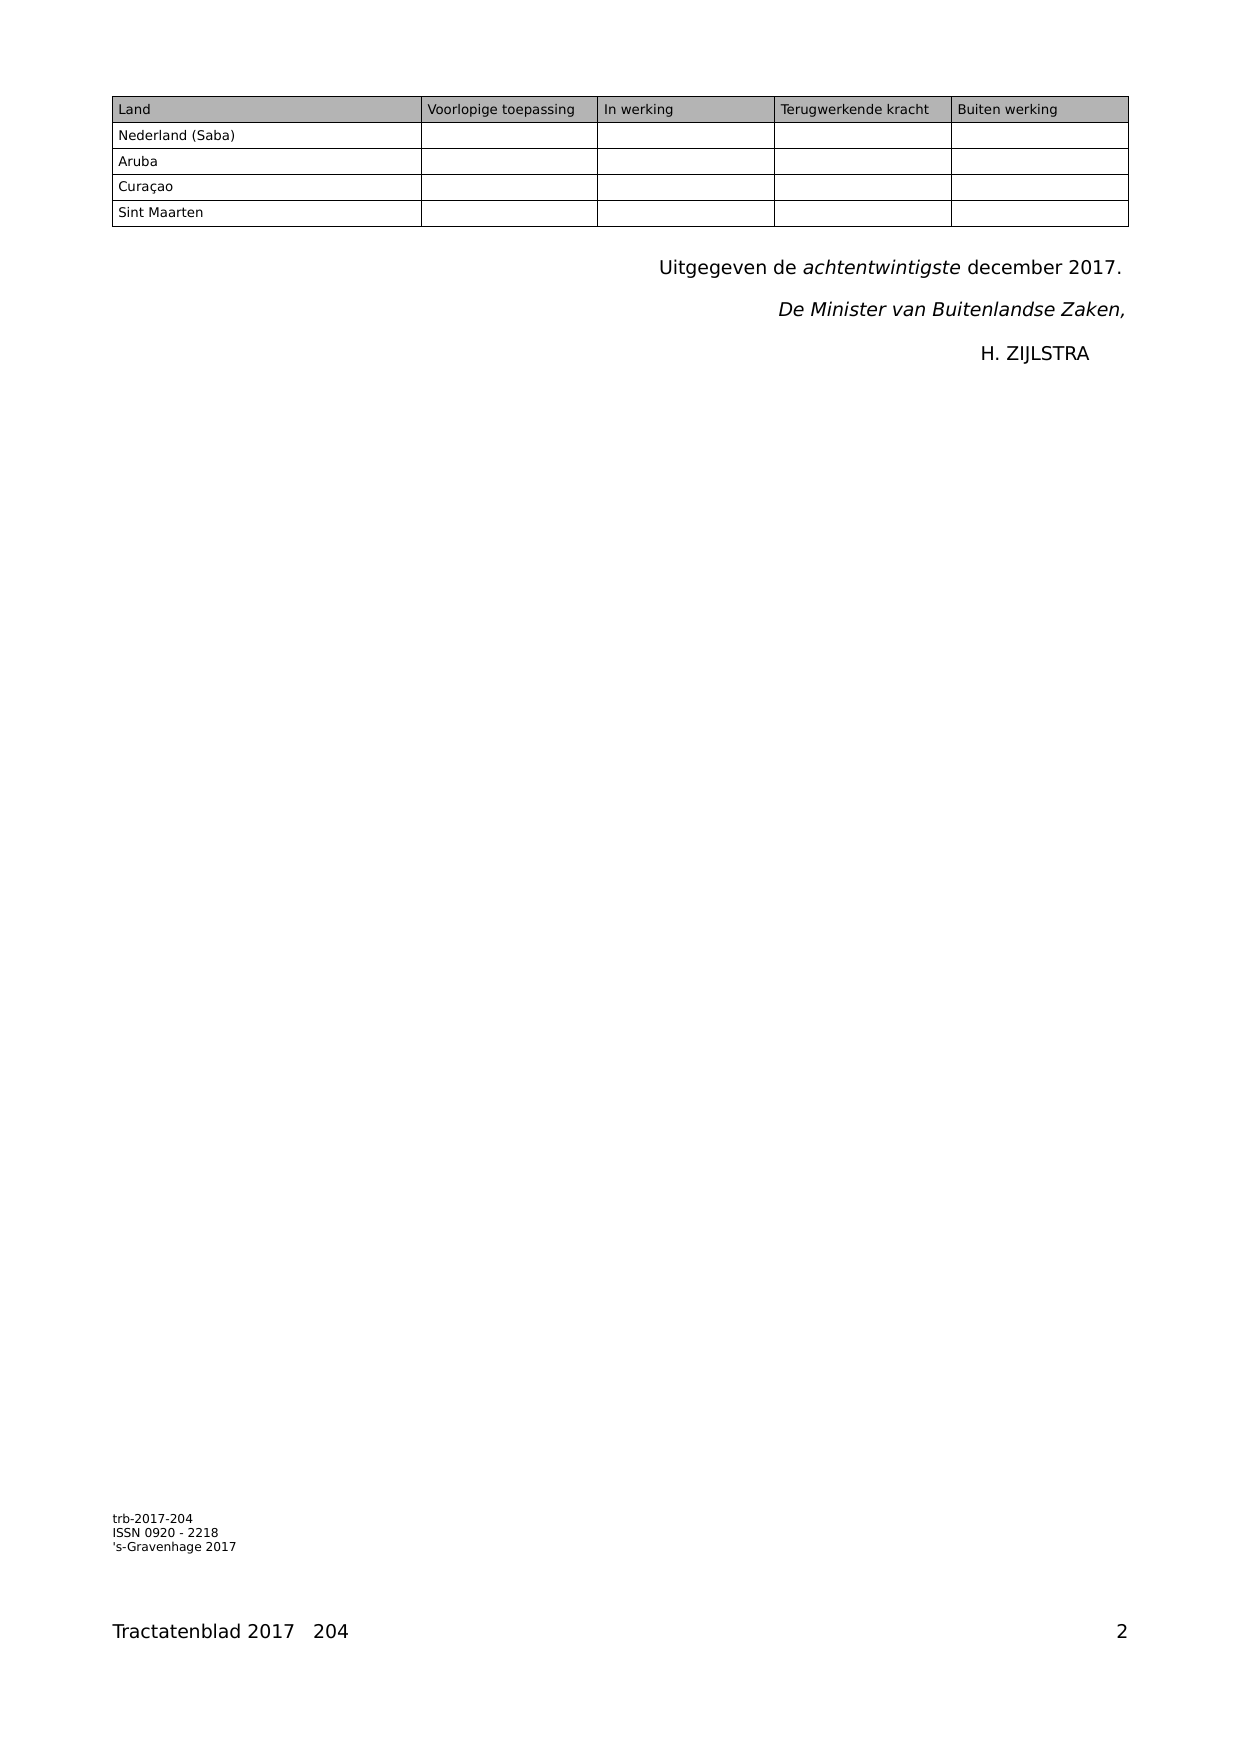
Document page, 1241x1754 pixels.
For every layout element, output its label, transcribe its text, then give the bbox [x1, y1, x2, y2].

table_cell [952, 201, 1128, 226]
table_cell [775, 123, 951, 148]
table_cell Sint Maarten [113, 201, 421, 226]
text De Minister van Buitenlandse Zaken, H. ZIJLSTRA [112, 299, 1128, 364]
table_cell Aruba [113, 149, 421, 174]
table_header Voorlopige toepassing [422, 97, 597, 122]
table_cell [598, 201, 774, 226]
text Uitgegeven de achtentwintigste december 2017. [112, 257, 1128, 279]
table_header Buiten werking [952, 97, 1128, 122]
table_cell [952, 175, 1128, 200]
table_cell [775, 149, 951, 174]
text trb-2017-204 [112, 1512, 346, 1526]
text 's-Gravenhage 2017 [112, 1540, 346, 1554]
table_cell [422, 149, 597, 174]
table_header Terugwerkende kracht [775, 97, 951, 122]
table_cell [598, 149, 774, 174]
table_cell [598, 175, 774, 200]
table_header Land [113, 97, 421, 122]
table_cell [422, 175, 597, 200]
table_cell [422, 123, 597, 148]
text ISSN 0920 - 2218 [112, 1526, 346, 1540]
table_header In werking [598, 97, 774, 122]
table_cell [775, 201, 951, 226]
table_cell [952, 149, 1128, 174]
table_cell Nederland (Saba) [113, 123, 421, 148]
table_cell [775, 175, 951, 200]
table_cell [422, 201, 597, 226]
table_cell [598, 123, 774, 148]
table_cell Curaçao [113, 175, 421, 200]
table_cell [952, 123, 1128, 148]
